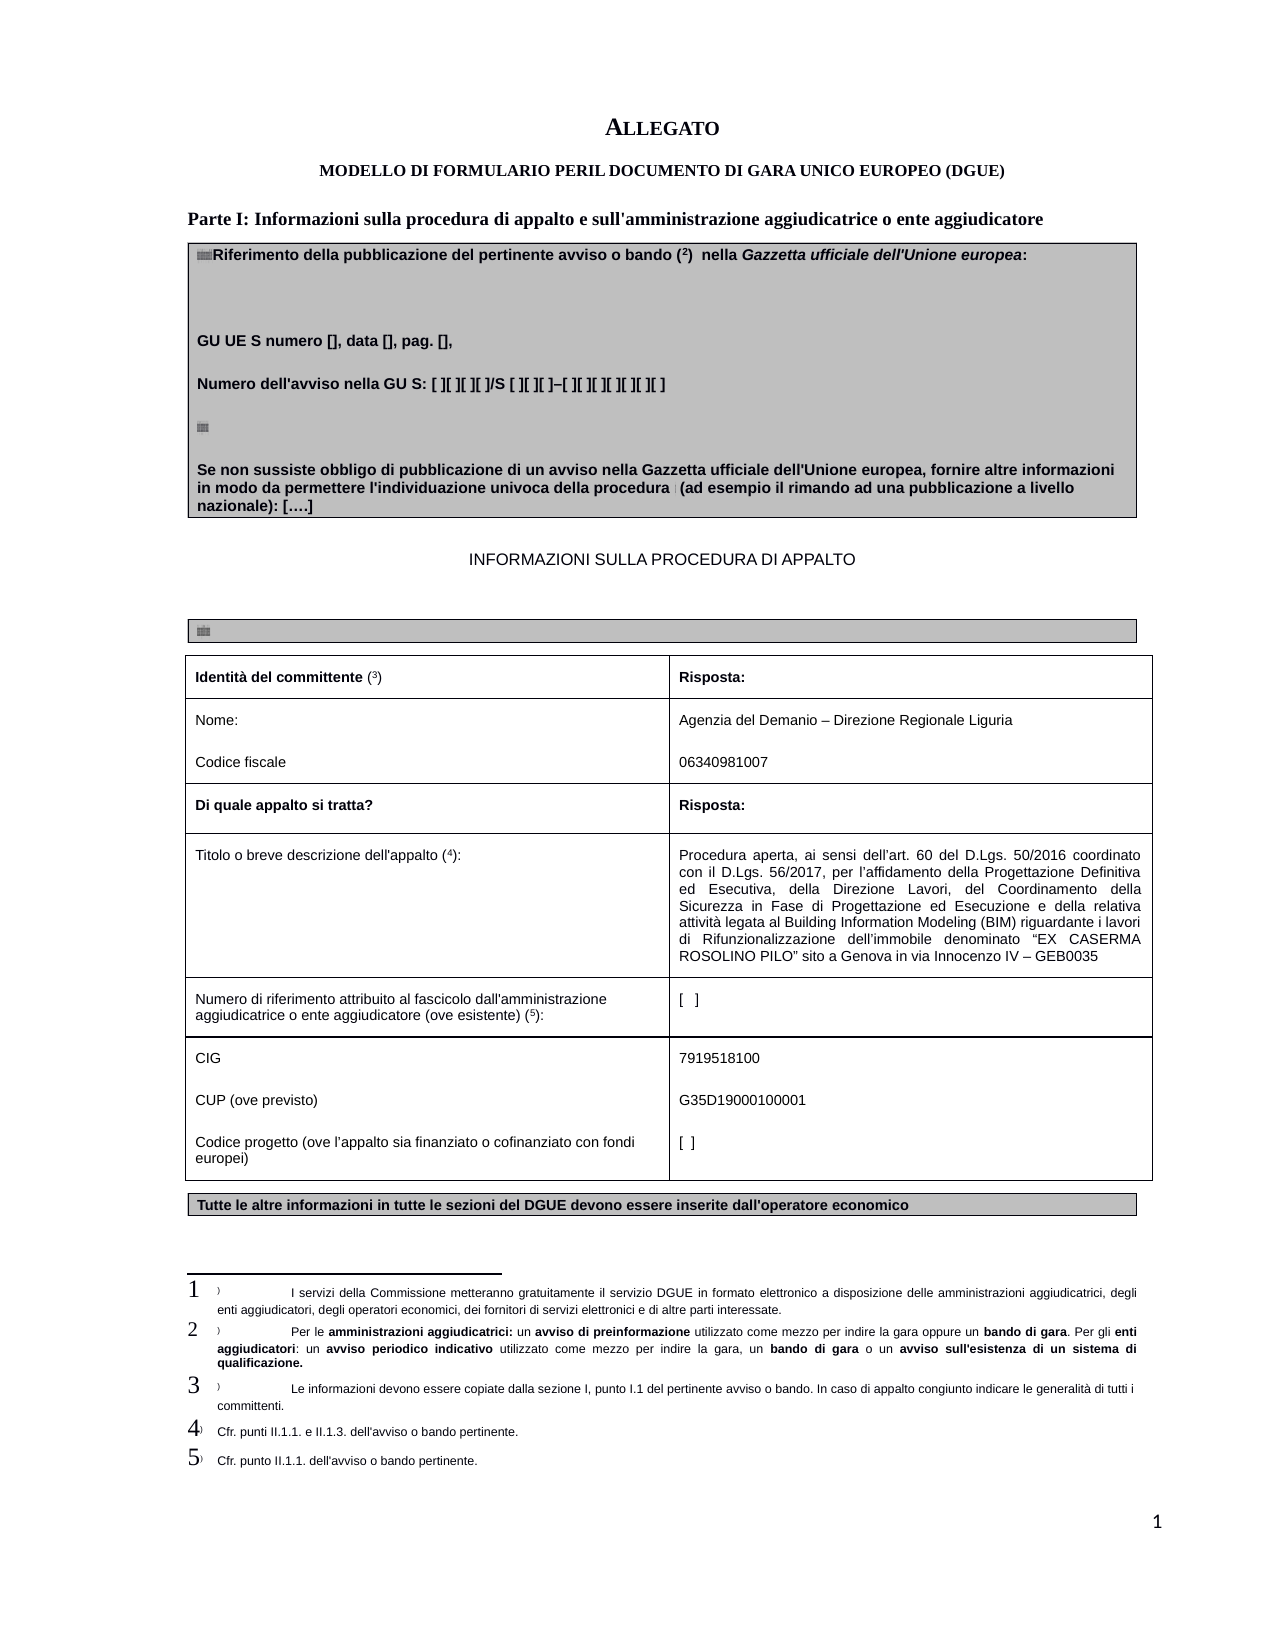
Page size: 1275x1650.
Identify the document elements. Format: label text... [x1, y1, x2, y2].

table_cell Di quale appalto si tratta? [186, 784, 669, 833]
table_cell Numero di riferimento attribuito al fascicolo dall'amministrazione aggiudicatrice o ente aggiudicatore (ove esistente) (): [186, 978, 669, 1036]
title Informazioni sulla procedura di appalto [187, 549, 1137, 569]
table_cell CIG CUP (ove previsto) Codice progetto (ove l’appalto sia finanziato o cofinanziato con fondi europei) [186, 1038, 669, 1179]
table_cell Titolo o breve descrizione dell'appalto (): [186, 834, 669, 977]
table_header Risposta: [670, 656, 1152, 698]
subtitle Allegato [187, 112, 1137, 141]
table_header Identità del committente () [186, 656, 669, 698]
text ) Per le amministrazioni aggiudicatrici: un avviso di preinformazione utilizzato come mezzo per indire la gara oppure un bando di gara. Per gli enti aggiudicatori: un avviso periodico indicativo utilizzato come mezzo per indire la gara, un bando di gara o un avviso sull'esistenza di un sistema di qualificazione. [187, 1317, 1137, 1370]
table_cell Procedura aperta, ai sensi dell’art. 60 del D.Lgs. 50/2016 coordinato con il D.Lgs. 56/2017, per l’affidamento della Progettazione Definitiva ed Esecutiva, della Direzione Lavori, del Coordinamento della Sicurezza in Fase di Progettazione ed Esecuzione e della relativa attività legata al Building Information Modeling (BIM) riguardante i lavori di Rifunzionalizzazione dell’immobile denominato “EX CASERMA ROSOLINO PILO” sito a Genova in via Innocenzo IV – GEB0035 [670, 834, 1152, 977]
text Se non è pubblicato un avviso di indizione di gara nella GU UE, l'amministrazione aggiudicatrice o l'ente aggiudicatore deve compilare le informazioni in modo da permettere l'individuazione univoca della procedura di appalto: [189, 414, 1136, 436]
title Parte I: Informazioni sulla procedura di appalto e sull'amministrazione aggiudicatrice o ente aggiudicatore [187, 208, 1137, 230]
table_cell Nome: Codice fiscale [186, 699, 669, 783]
text Numero dell'avviso nella GU S: [ ][ ][ ][ ]/S [ ][ ][ ]–[ ][ ][ ][ ][ ][ ][ ] [189, 371, 1136, 393]
table_cell Agenzia del Demanio – Direzione Regionale Liguria 06340981007 [670, 699, 1152, 783]
text ) I servizi della Commissione metteranno gratuitamente il servizio DGUE in formato elettronico a disposizione delle amministrazioni aggiudicatrici, degli enti aggiudicatori, degli operatori economici, dei fornitori di servizi elettronici e di altre parti interessate. [187, 1274, 1137, 1317]
table_cell [ ] [670, 978, 1152, 1036]
table_cell Risposta: [670, 784, 1152, 833]
text Tutte le altre informazioni in tutte le sezioni del DGUE devono essere inserite dall'operatore economico [189, 1194, 1136, 1215]
text GU UE S numero [], data [], pag. [], [189, 328, 1136, 349]
text Se non sussiste obbligo di pubblicazione di un avviso nella Gazzetta ufficiale dell'Unione europea, fornire altre informazioni in modo da permettere l'individuazione univoca della procedura di appalto (ad esempio il rimando ad una pubblicazione a livello nazionale): [….] [189, 457, 1136, 517]
text Per le procedure di appalto per le quali è stato pubblicato un avviso di indizione di gara nella Gazzetta ufficiale dell'Unione europea le informazioni richieste dalla parte I saranno acquisite automaticamente, a condizione che per generare e compilare il DGUE sia utilizzato il servizio DGUE elettronico (). Riferimento della pubblicazione del pertinente avviso o bando () nella Gazzetta ufficiale dell'Unione europea: [189, 244, 1136, 263]
text Modello di formulario peril documento di gara unico europeo (DGUE) [187, 160, 1137, 179]
table_cell 7919518100 G35D19000100001 [ ] [670, 1038, 1152, 1179]
text Le informazioni richieste dalla parte I saranno acquisite automaticamente a condizione che per generare e compilare il DGUE sia utilizzato il servizio DGUE in formato elettronico. In caso contrario tali informazioni devono essere inserite dall'operatore economico. [189, 620, 1136, 642]
